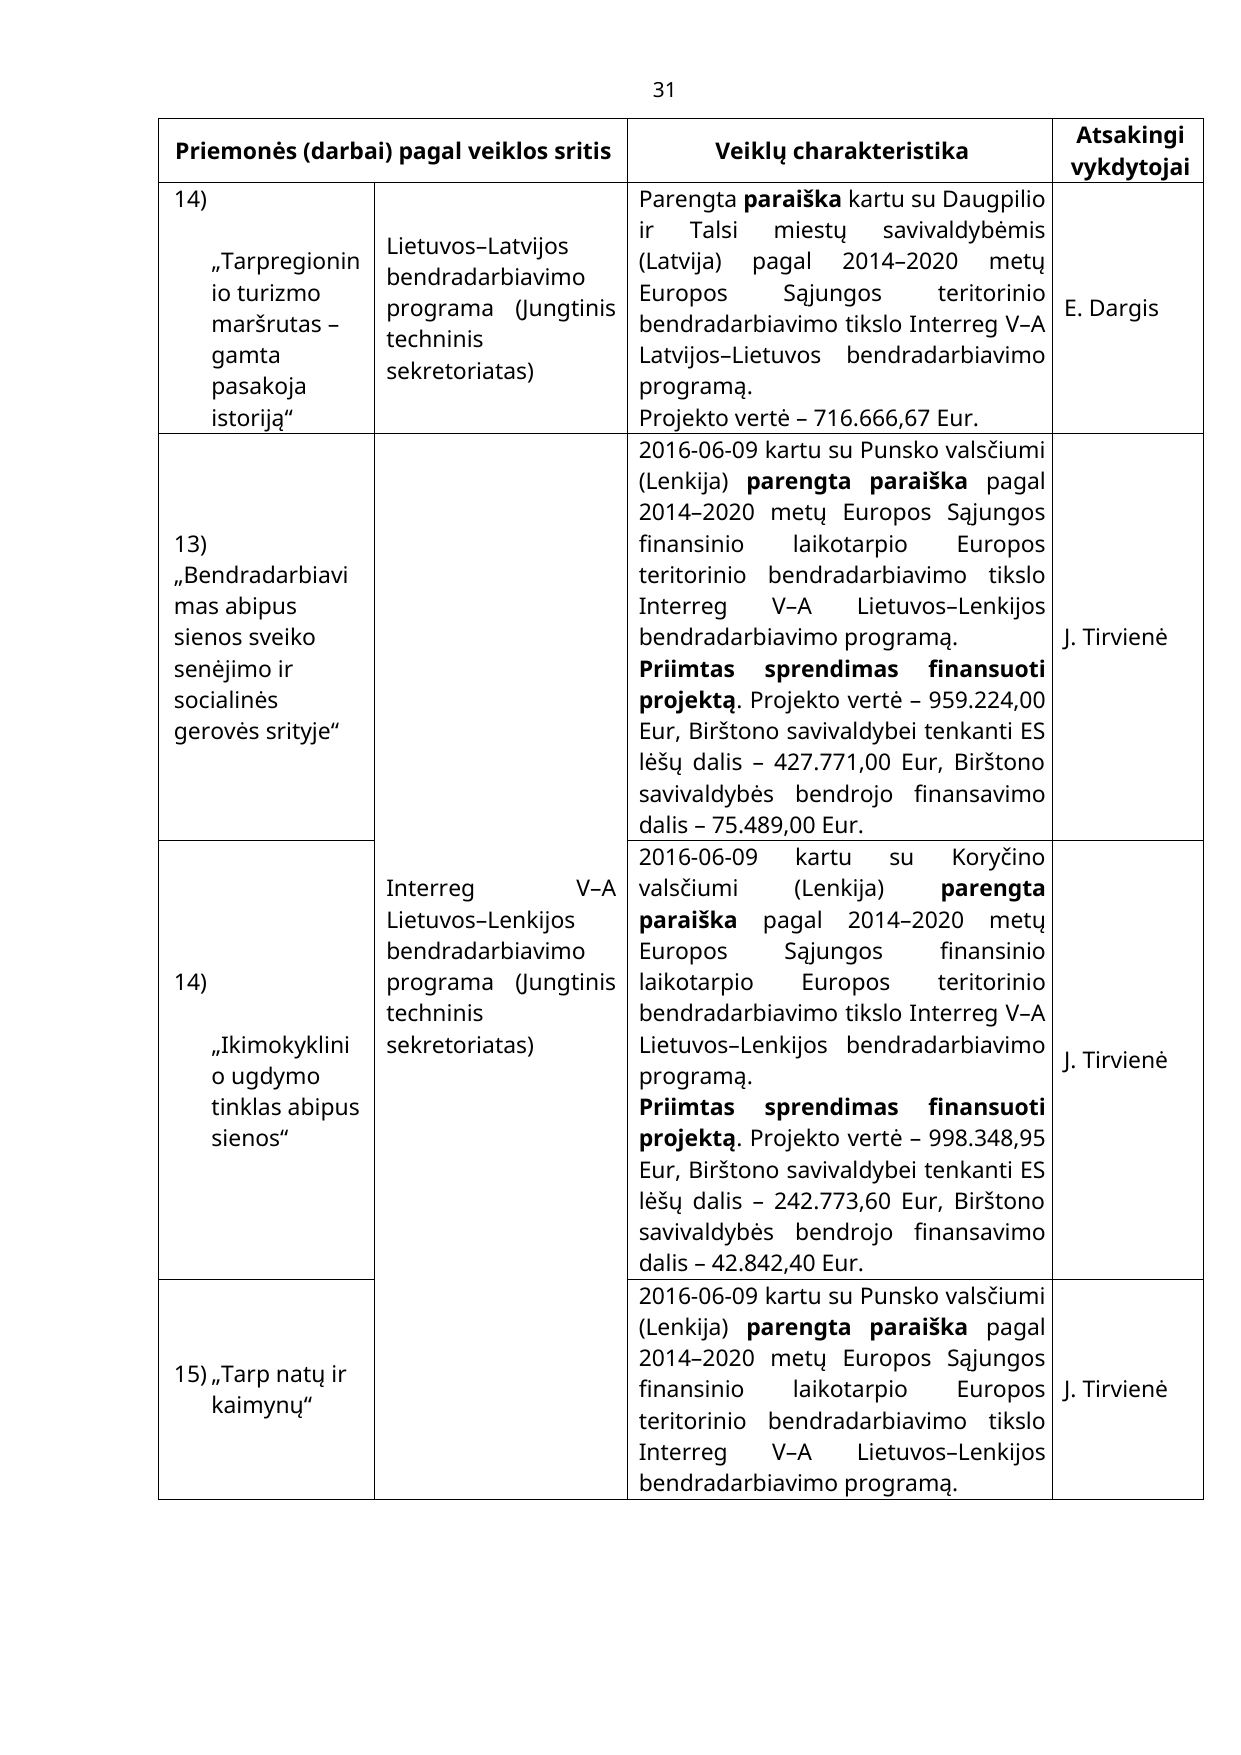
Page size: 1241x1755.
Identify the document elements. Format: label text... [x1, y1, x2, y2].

table_cell J. Tirvienė [1053, 434, 1203, 840]
table_cell 2016-06-09 kartu su Punsko valsčiumi (Lenkija) parengta paraiška pagal 2014–2020 metų Europos Sąjungos finansinio laikotarpio Europos teritorinio bendradarbiavimo tikslo Interreg V–A Lietuvos–Lenkijos bendradarbiavimo programą. [628, 1280, 1052, 1498]
table_cell Interreg V–A Lietuvos–Lenkijos bendradarbiavimo programa (Jungtinis techninis sekretoriatas) [375, 434, 627, 1498]
table_header Atsakingi vykdytojai [1053, 119, 1203, 182]
table_cell Parengta paraiška kartu su Daugpilio ir Talsi miestų savivaldybėmis (Latvija) pagal 2014–2020 metų Europos Sąjungos teritorinio bendradarbiavimo tikslo Interreg V–A Latvijos–Lietuvos bendradarbiavimo programą. Projekto vertė – 716.666,67 Eur. [628, 183, 1052, 433]
table_cell 13) „Bendradarbiavimas abipus sienos sveiko senėjimo ir socialinės gerovės srityje“ [159, 434, 374, 840]
table_cell 15) „Tarp natų ir kaimynų“ [159, 1280, 374, 1498]
table_cell 2016-06-09 kartu su Koryčino valsčiumi (Lenkija) parengta paraiška pagal 2014–2020 metų Europos Sąjungos finansinio laikotarpio Europos teritorinio bendradarbiavimo tikslo Interreg V–A Lietuvos–Lenkijos bendradarbiavimo programą. Priimtas sprendimas finansuoti projektą. Projekto vertė – 998.348,95 Eur, Birštono savivaldybei tenkanti ES lėšų dalis – 242.773,60 Eur, Birštono savivaldybės bendrojo finansavimo dalis – 42.842,40 Eur. [628, 841, 1052, 1279]
table_cell E. Dargis [1053, 183, 1203, 433]
table_cell Lietuvos–Latvijos bendradarbiavimo programa (Jungtinis techninis sekretoriatas) [375, 183, 627, 433]
table_header Veiklų charakteristika [628, 119, 1052, 182]
table_cell J. Tirvienė [1053, 1280, 1203, 1498]
table_cell 14) „Tarpregioninio turizmo maršrutas – gamta pasakoja istoriją“ [159, 183, 374, 433]
table_header Priemonės (darbai) pagal veiklos sritis [159, 119, 627, 182]
table_cell 2016-06-09 kartu su Punsko valsčiumi (Lenkija) parengta paraiška pagal 2014–2020 metų Europos Sąjungos finansinio laikotarpio Europos teritorinio bendradarbiavimo tikslo Interreg V–A Lietuvos–Lenkijos bendradarbiavimo programą. Priimtas sprendimas finansuoti projektą. Projekto vertė – 959.224,00 Eur, Birštono savivaldybei tenkanti ES lėšų dalis – 427.771,00 Eur, Birštono savivaldybės bendrojo finansavimo dalis – 75.489,00 Eur. [628, 434, 1052, 840]
table_cell J. Tirvienė [1053, 841, 1203, 1279]
table_cell 14) „Ikimokyklinio ugdymo tinklas abipus sienos“ [159, 841, 374, 1279]
